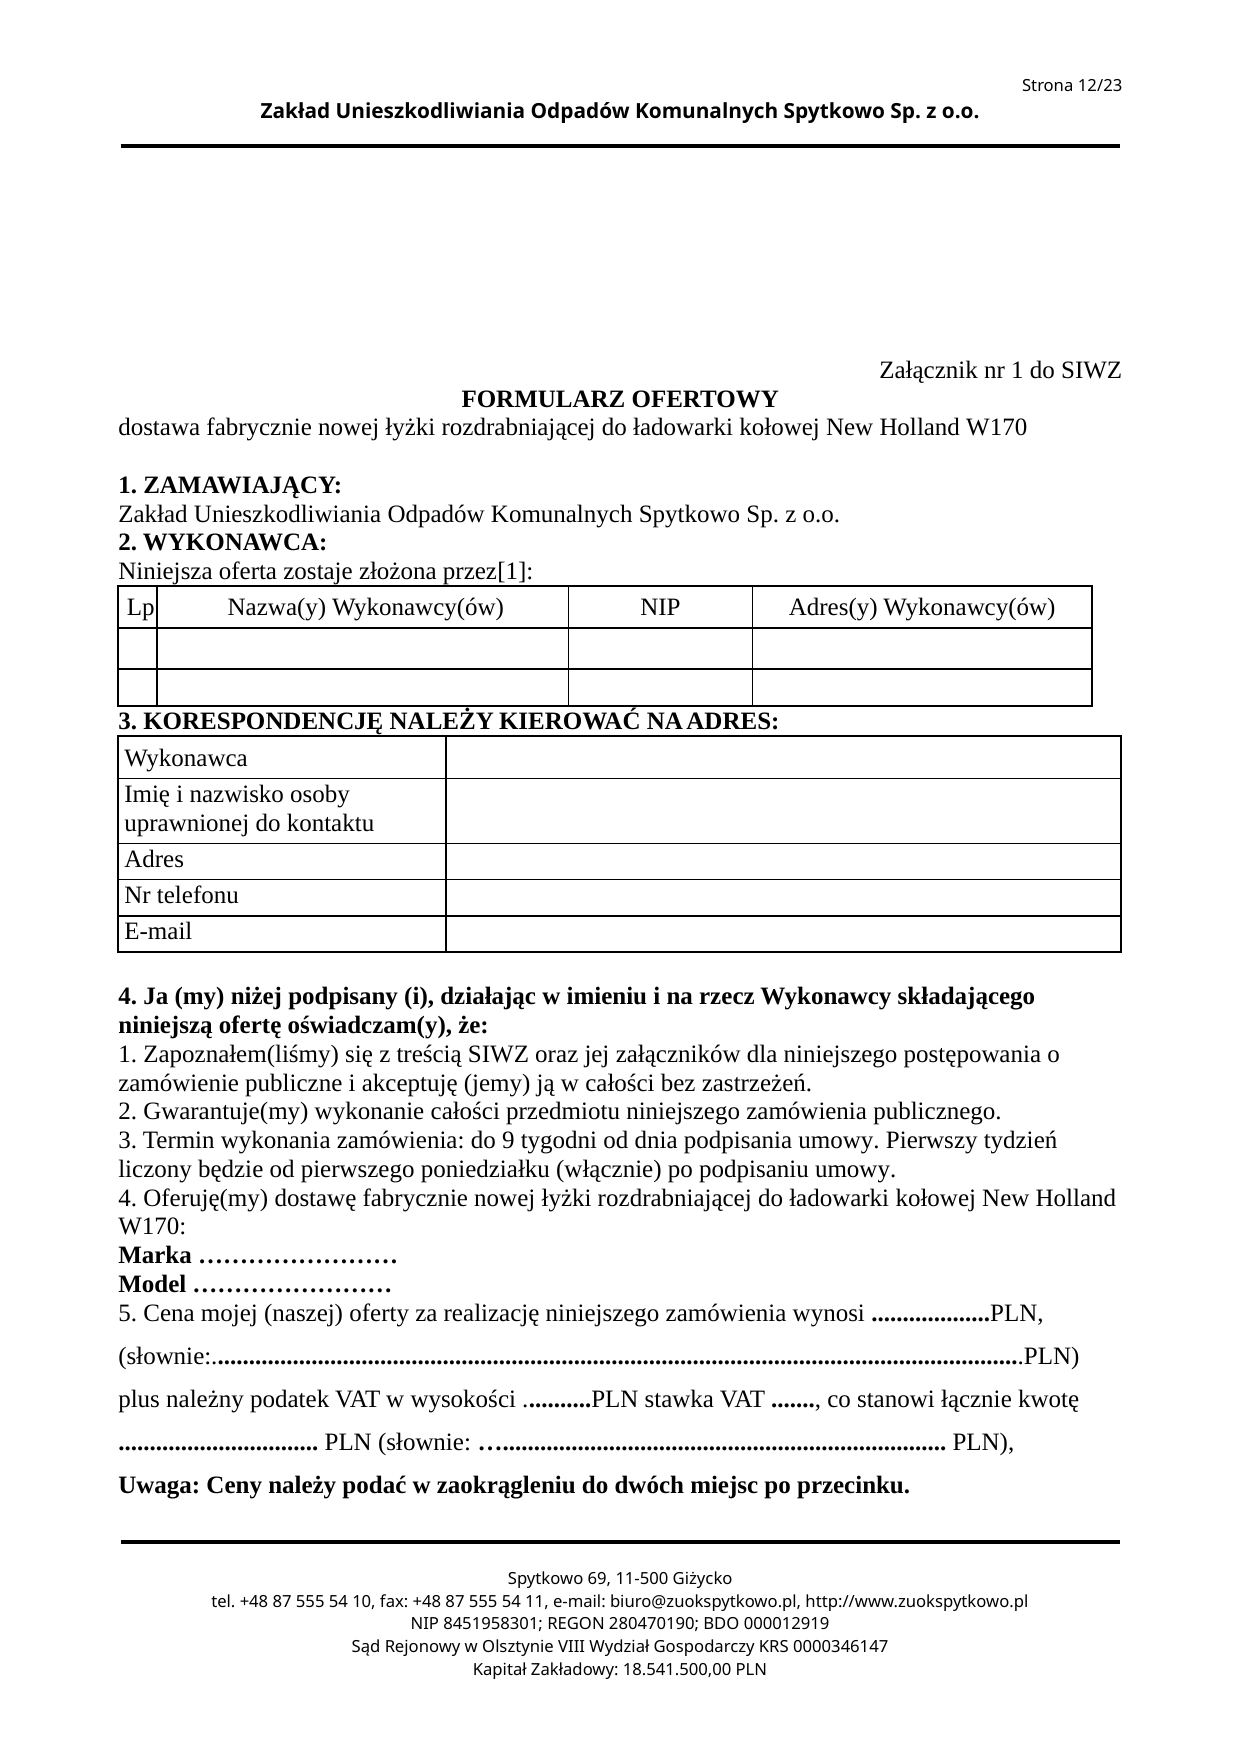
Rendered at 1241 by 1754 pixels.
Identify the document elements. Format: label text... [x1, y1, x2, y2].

table_cell [447, 917, 1120, 951]
text Niniejsza oferta zostaje złożona przez[1]: [118, 556, 1122, 585]
table_header Lp [119, 587, 156, 627]
table_cell [119, 629, 156, 668]
text 4. Oferuję(my) dostawę fabrycznie nowej łyżki rozdrabniającej do ładowarki kołowej New Holland W170: [118, 1183, 1122, 1240]
table_cell [753, 670, 1091, 705]
table_cell Nr telefonu [119, 880, 445, 915]
text Marka …………………… [118, 1240, 1122, 1269]
table_header NIP [569, 587, 752, 627]
table_cell [447, 880, 1120, 915]
table_cell [569, 670, 752, 705]
text 1. ZAMAWIAJĄCY: [118, 470, 1122, 499]
text Zakład Unieszkodliwiania Odpadów Komunalnych Spytkowo Sp. z o.o. [118, 499, 1122, 527]
text Uwaga: Ceny należy podać w zaokrągleniu do dwóch miejsc po przecinku. [118, 1470, 1122, 1499]
table_cell Imię i nazwisko osoby uprawnionej do kontaktu [119, 779, 445, 842]
text 2. WYKONAWCA: [118, 527, 1122, 556]
text dostawa fabrycznie nowej łyżki rozdrabniającej do ładowarki kołowej New Holland W170 [118, 412, 1122, 441]
text 5. Cena mojej (naszej) oferty za realizację niniejszego zamówienia wynosi ...................PLN, (słownie:..................................................................................................................................PLN) plus należny podatek VAT w wysokości ...........PLN stawka VAT ......., co stanowi łącznie kwotę ................................ PLN (słownie: …....................................................................... PLN), [118, 1298, 1122, 1456]
table_cell [158, 629, 568, 668]
table_header Wykonawca [119, 737, 445, 777]
text FORMULARZ OFERTOWY [118, 384, 1122, 412]
text 1. Zapoznałem(liśmy) się z treścią SIWZ oraz jej załączników dla niniejszego postępowania o zamówienie publiczne i akceptuję (jemy) ją w całości bez zastrzeżeń. [118, 1039, 1122, 1096]
text 3. KORESPONDENCJĘ NALEŻY KIEROWAĆ NA ADRES: [118, 706, 1122, 735]
table_header Nazwa(y) Wykonawcy(ów) [158, 587, 568, 627]
text Załącznik nr 1 do SIWZ [118, 355, 1122, 384]
table_cell Adres [119, 844, 445, 879]
table_cell [119, 670, 156, 705]
table_cell [158, 670, 568, 705]
table_cell E-mail [119, 917, 445, 951]
table_cell [753, 629, 1091, 668]
table_cell [447, 844, 1120, 879]
table_cell [569, 629, 752, 668]
table_cell [447, 779, 1120, 842]
table_header [447, 737, 1120, 777]
text 4. Ja (my) niżej podpisany (i), działając w imieniu i na rzecz Wykonawcy składającego niniejszą ofertę oświadczam(y), że: [118, 953, 1122, 1039]
table_header Adres(y) Wykonawcy(ów) [753, 587, 1091, 627]
text 3. Termin wykonania zamówienia: do 9 tygodni od dnia podpisania umowy. Pierwszy tydzień liczony będzie od pierwszego poniedziałku (włącznie) po podpisaniu umowy. [118, 1125, 1122, 1183]
text 2. Gwarantuje(my) wykonanie całości przedmiotu niniejszego zamówienia publicznego. [118, 1096, 1122, 1125]
text Model …………………… [118, 1269, 1122, 1298]
